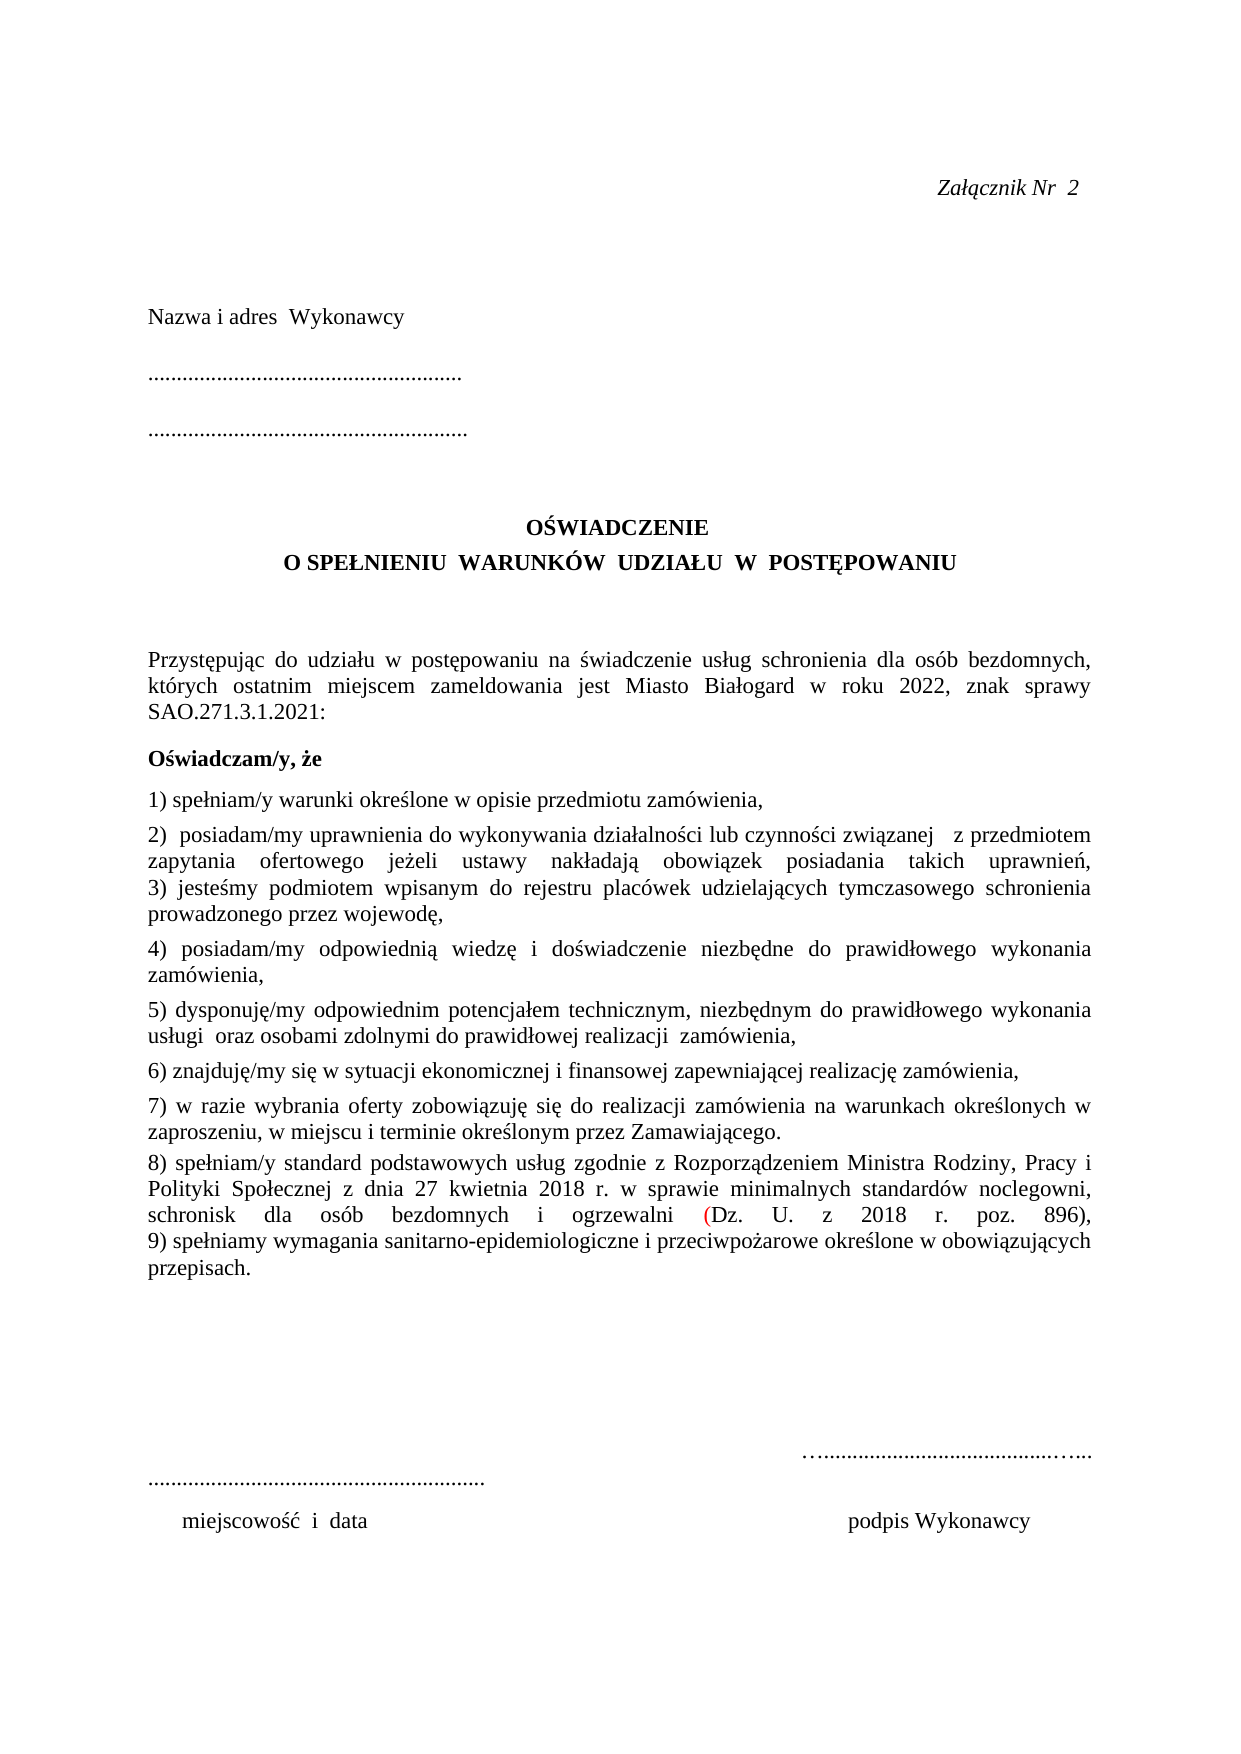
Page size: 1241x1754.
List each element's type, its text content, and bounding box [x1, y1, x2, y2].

text 7) w razie wybrania oferty zobowiązuję się do realizacji zamówienia na warunkach określonych w zaproszeniu, w miejscu i terminie określonym przez Zamawiającego. [148, 1092, 1093, 1144]
text …........................................…... ........................................................... [148, 1437, 1093, 1490]
text miejscowość i data podpis Wykonawcy [148, 1507, 1093, 1533]
text 5) dysponuję/my odpowiednim potencjałem technicznym, niezbędnym do prawidłowego wykonania usługi oraz osobami zdolnymi do prawidłowej realizacji zamówienia, [148, 996, 1093, 1049]
text Załącznik Nr 2 [148, 174, 1093, 200]
text ........................................................ [148, 415, 1093, 442]
text Nazwa i adres Wykonawcy [148, 303, 1093, 329]
text ....................................................... [148, 359, 1093, 386]
text 8) spełniam/y standard podstawowych usług zgodnie z Rozporządzeniem Ministra Rodziny, Pracy i Polityki Społecznej z dnia 27 kwietnia 2018 r. w sprawie minimalnych standardów noclegowni, schronisk dla osób bezdomnych i ogrzewalni (Dz. U. z 2018 r. poz. 896), 9) spełniamy wymagania sanitarno-epidemiologiczne i przeciwpożarowe określone w obowiązujących przepisach. [148, 1148, 1093, 1308]
text OŚWIADCZENIE [148, 514, 1093, 541]
text 4) posiadam/my odpowiednią wiedzę i doświadczenie niezbędne do prawidłowego wykonania zamówienia, [148, 935, 1093, 988]
text O SPEŁNIENIU WARUNKÓW UDZIAŁU W POSTĘPOWANIU [148, 549, 1093, 576]
text 6) znajduję/my się w sytuacji ekonomicznej i finansowej zapewniającej realizację zamówienia, [148, 1057, 1093, 1083]
text 2) posiadam/my uprawnienia do wykonywania działalności lub czynności związanej z przedmiotem zapytania ofertowego jeżeli ustawy nakładają obowiązek posiadania takich uprawnień, 3) jesteśmy podmiotem wpisanym do rejestru placówek udzielających tymczasowego schronienia prowadzonego przez wojewodę, [148, 821, 1093, 927]
text 1) spełniam/y warunki określone w opisie przedmiotu zamówienia, [148, 786, 1093, 813]
text Przystępując do udziału w postępowaniu na świadczenie usług schronienia dla osób bezdomnych, których ostatnim miejscem zameldowania jest Miasto Białogard w roku 2022, znak sprawy SAO.271.3.1.2021: [148, 646, 1093, 725]
text Oświadczam/y, że [148, 746, 1093, 772]
